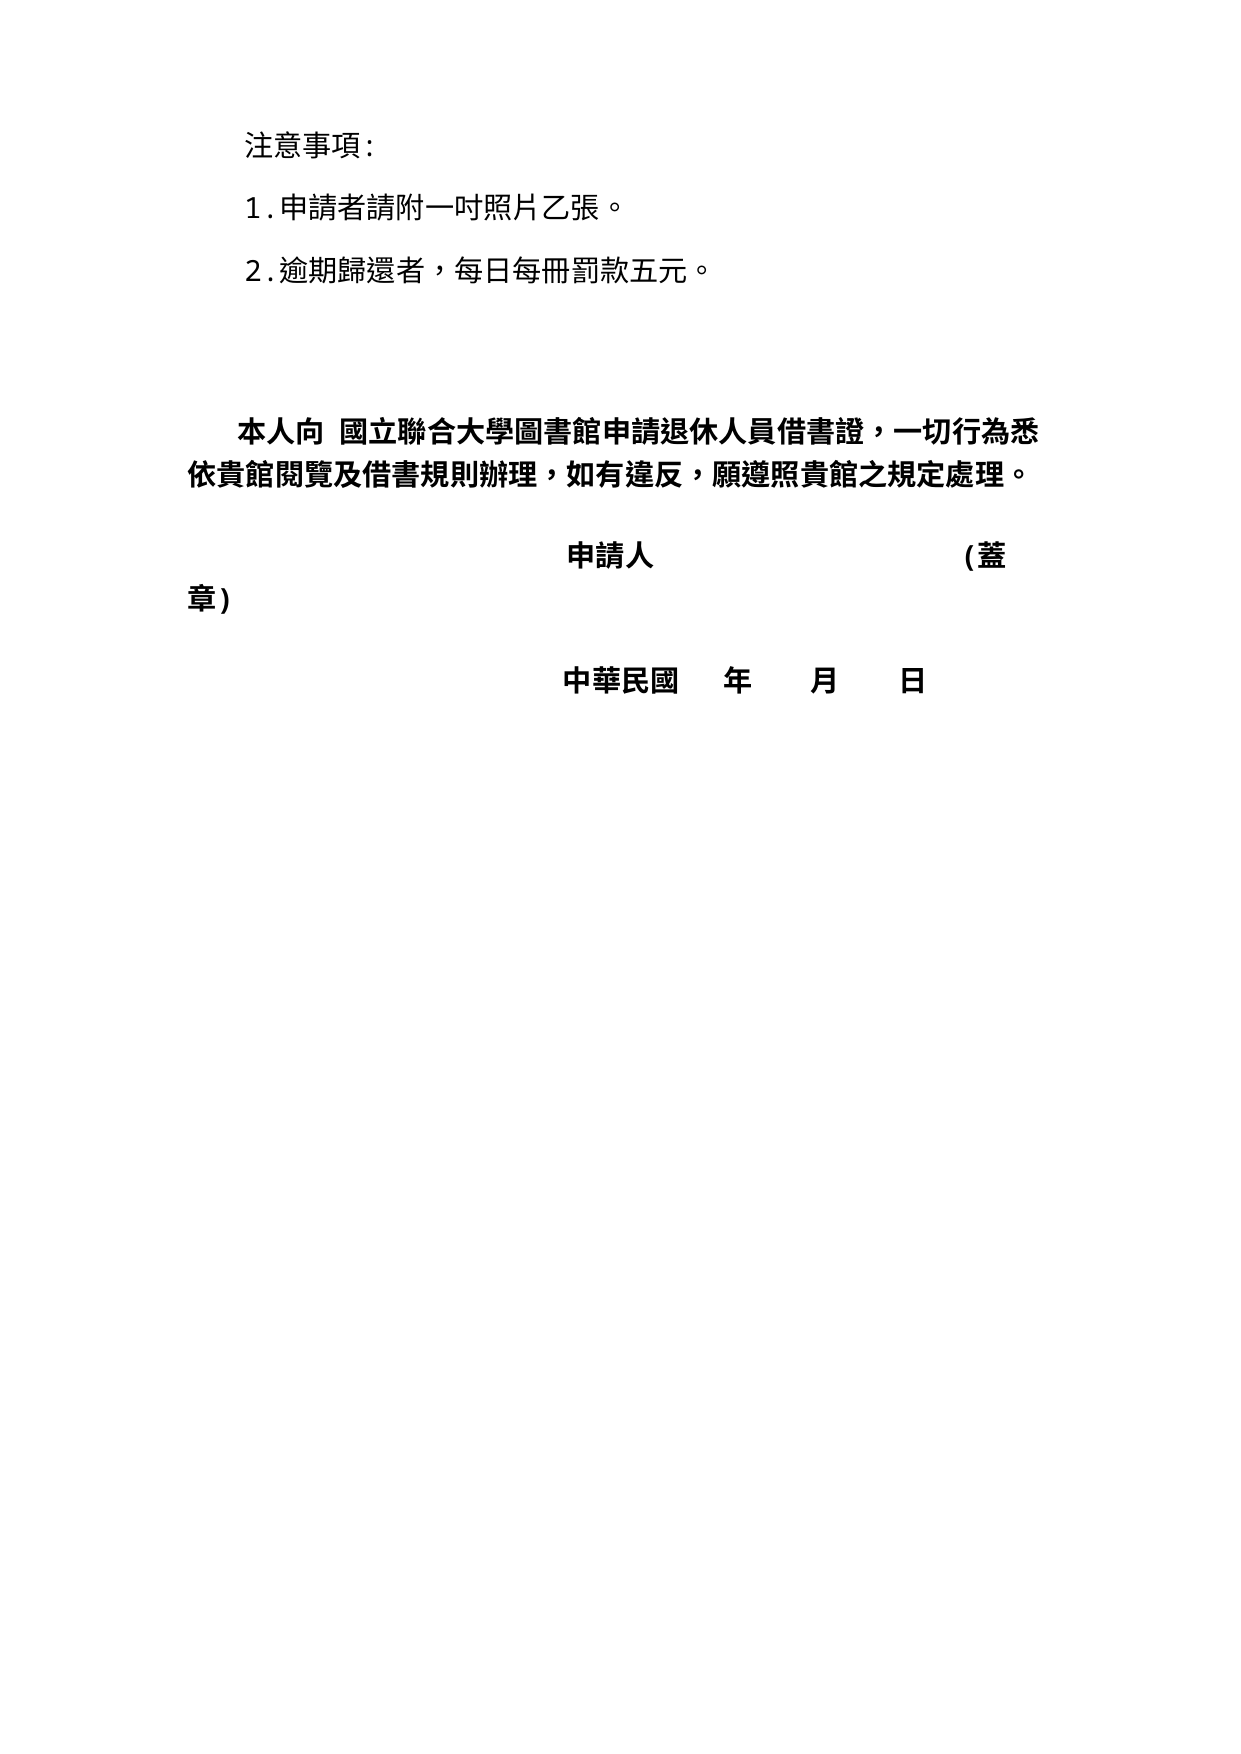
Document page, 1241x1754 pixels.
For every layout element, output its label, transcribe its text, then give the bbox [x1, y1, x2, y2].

text 申請人 (蓋章) [187, 533, 1053, 618]
text 2.逾期歸還者，每日每冊罰款五元。 [244, 227, 1053, 290]
text 中華民國 年 月 日 [187, 657, 1053, 700]
text 注意事項: [244, 102, 1053, 165]
text 1.申請者請附一吋照片乙張。 [244, 165, 1053, 227]
text 本人向 國立聯合大學圖書館申請退休人員借書證，一切行為悉依貴館閱覽及借書規則辦理，如有違反，願遵照貴館之規定處理。 [187, 409, 1053, 493]
